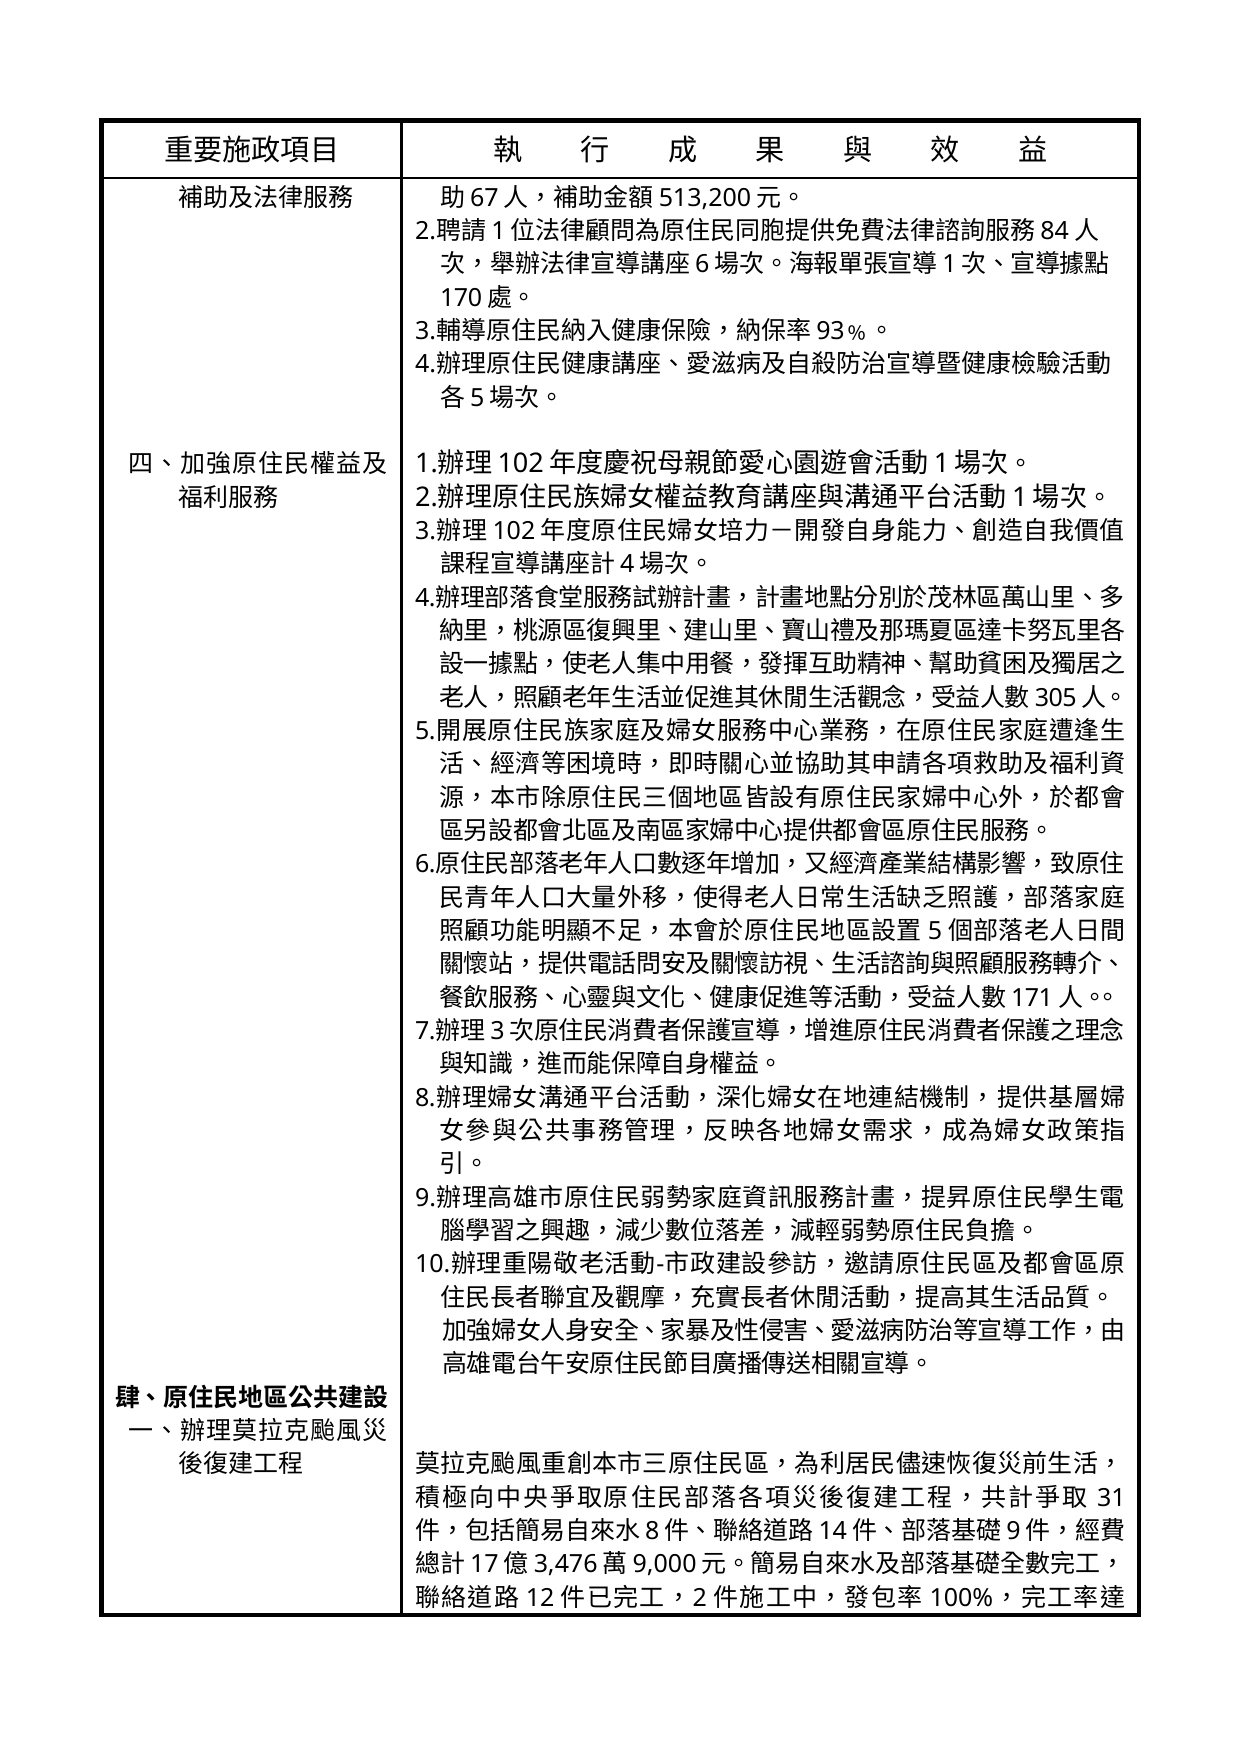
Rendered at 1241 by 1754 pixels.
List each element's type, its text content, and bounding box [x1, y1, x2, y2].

table_cell 助67人，補助金額513,200元。 2.聘請1位法律顧問為原住民同胞提供免費法律諮詢服務84人次，舉辦法律宣導講座6場次。海報單張宣導1次、宣導據點170處。 3.輔導原住民納入健康保險，納保率93﹪。 4.辦理原住民健康講座、愛滋病及自殺防治宣導暨健康檢驗活動各5場次。 1.辦理102年度慶祝母親節愛心園遊會活動1場次。 2.辦理原住民族婦女權益教育講座與溝通平台活動1場次。 3.辦理102年度原住民婦女培力－開發自身能力、創造自我價值課程宣導講座計4場次。 4.辦理部落食堂服務試辦計畫，計畫地點分別於茂林區萬山里、多納里，桃源區復興里、建山里、寶山禮及那瑪夏區達卡努瓦里各設一據點，使老人集中用餐，發揮互助精神、幫助貧困及獨居之老人，照顧老年生活並促進其休閒生活觀念，受益人數305人。 5.開展原住民族家庭及婦女服務中心業務，在原住民家庭遭逢生活、經濟等困境時，即時關心並協助其申請各項救助及福利資源，本市除原住民三個地區皆設有原住民家婦中心外，於都會區另設都會北區及南區家婦中心提供都會區原住民服務。 6.原住民部落老年人口數逐年增加，又經濟產業結構影響，致原住民青年人口大量外移，使得老人日常生活缺乏照護，部落家庭照顧功能明顯不足，本會於原住民地區設置5個部落老人日間關懷站，提供電話問安及關懷訪視、生活諮詢與照顧服務轉介、餐飲服務、心靈與文化、健康促進等活動，受益人數171人。。 7.辦理3次原住民消費者保護宣導，增進原住民消費者保護之理念與知識，進而能保障自身權益。 8.辦理婦女溝通平台活動，深化婦女在地連結機制，提供基層婦女參與公共事務管理，反映各地婦女需求，成為婦女政策指引。 9.辦理高雄市原住民弱勢家庭資訊服務計畫，提昇原住民學生電腦學習之興趣，減少數位落差，減輕弱勢原住民負擔。 10.辦理重陽敬老活動-市政建設參訪，邀請原住民區及都會區原住民長者聯宜及觀摩，充實長者休閒活動，提高其生活品質。 加強婦女人身安全、家暴及性侵害、愛滋病防治等宣導工作，由高雄電台午安原住民節目廣播傳送相關宣導。 莫拉克颱風重創本市三原住民區，為利居民儘速恢復災前生活，積極向中央爭取原住民部落各項災後復建工程，共計爭取31件，包括簡易自來水8件、聯絡道路14件、部落基礎9件，經費總計17億3,476萬9,000元。簡易自來水及部落基礎全數完工，聯絡道路12件已完工，2件施工中，發包率100%，完工率達 [403, 179, 1137, 1613]
table_cell 補助及法律服務 四、加強原住民權益及福利服務 肆、原住民地區公共建設 一、辦理莫拉克颱風災後復建工程 [104, 179, 400, 1613]
table_header 重要施政項目 [104, 123, 400, 177]
table_header 執 行 成 果 與 效 益 [403, 123, 1137, 177]
